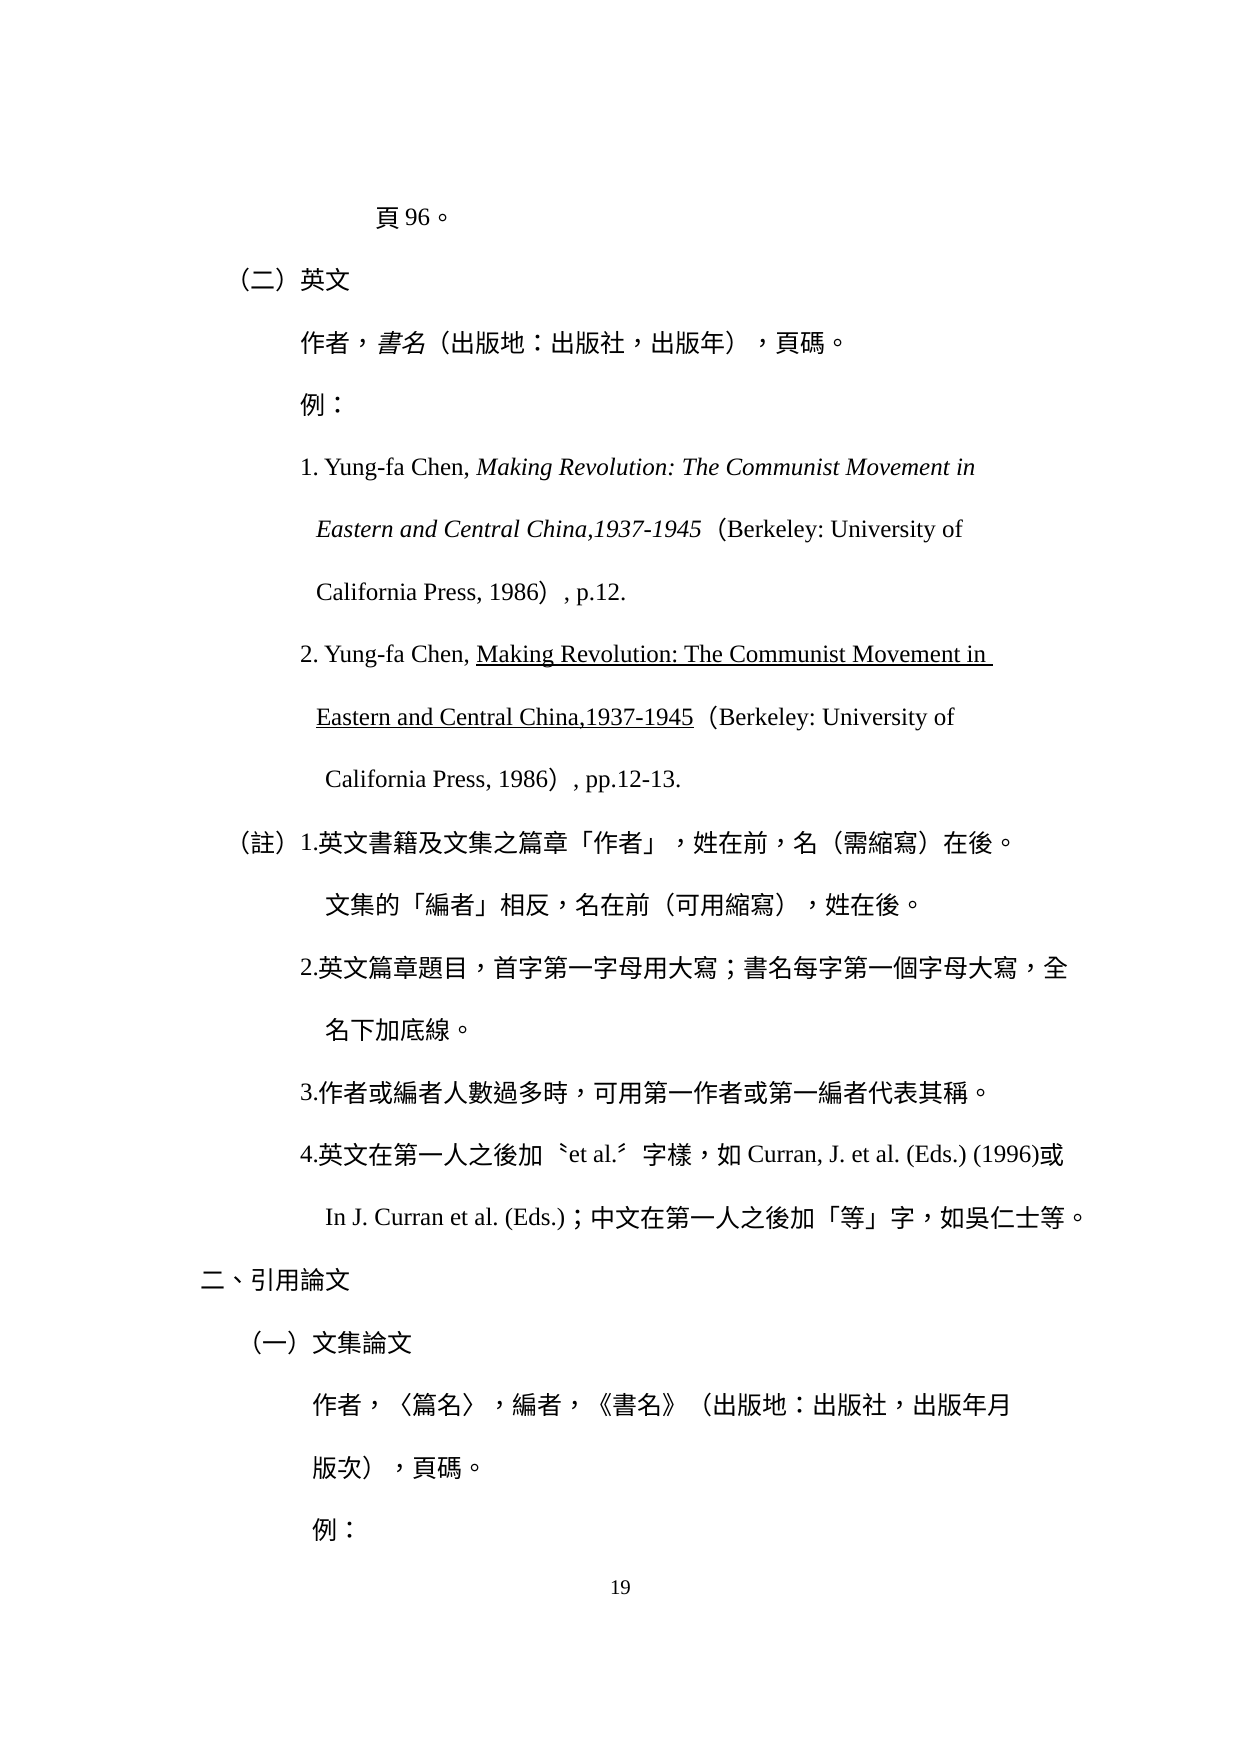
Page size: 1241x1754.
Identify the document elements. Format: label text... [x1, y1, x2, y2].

text 作者，書名（出版地：出版社，出版年），頁碼。 [300, 300, 1090, 362]
text 4.英文在第一人之後加〝et al.〞字樣，如Curran, J. et al. (Eds.) (1996)或In J. Curran et al. (Eds.)；中文在第一人之後加「等」字，如吳仁士等。 [300, 1112, 1090, 1237]
text 二、引用論文 [150, 1237, 1090, 1300]
text 1. Yung-fa Chen, Making Revolution: The Communist Movement in [150, 425, 1090, 487]
text 作者，〈篇名〉，編者，《書名》（出版地：出版社，出版年月 [275, 1362, 1090, 1425]
text 2.英文篇章題目，首字第一字母用大寫；書名每字第一個字母大寫，全名下加底線。 [300, 925, 1090, 1050]
text 3.作者或編者人數過多時，可用第一作者或第一編者代表其稱。 [300, 1050, 1090, 1112]
text California Press, 1986）, pp.12-13. [150, 737, 1090, 800]
text Eastern and Central China,1937-1945（Berkeley: University of [291, 675, 1090, 737]
text 2. Yung-fa Chen, Making Revolution: The Communist Movement in [150, 612, 1090, 675]
list 頁96。 [300, 175, 1090, 237]
text （二）英文 [225, 237, 1090, 300]
text 例： [150, 362, 1090, 425]
text Eastern and Central China,1937-1945（Berkeley: University of [291, 487, 1090, 550]
text California Press, 1986）, p.12. [291, 550, 1090, 612]
text （註）1.英文書籍及文集之篇章「作者」，姓在前，名（需縮寫）在後。 文集的「編者」相反，名在前（可用縮寫），姓在後。 [225, 800, 1090, 925]
text 版次），頁碼。 [275, 1425, 1090, 1487]
text 例： [275, 1487, 1090, 1550]
text （一）文集論文 [150, 1300, 1090, 1362]
